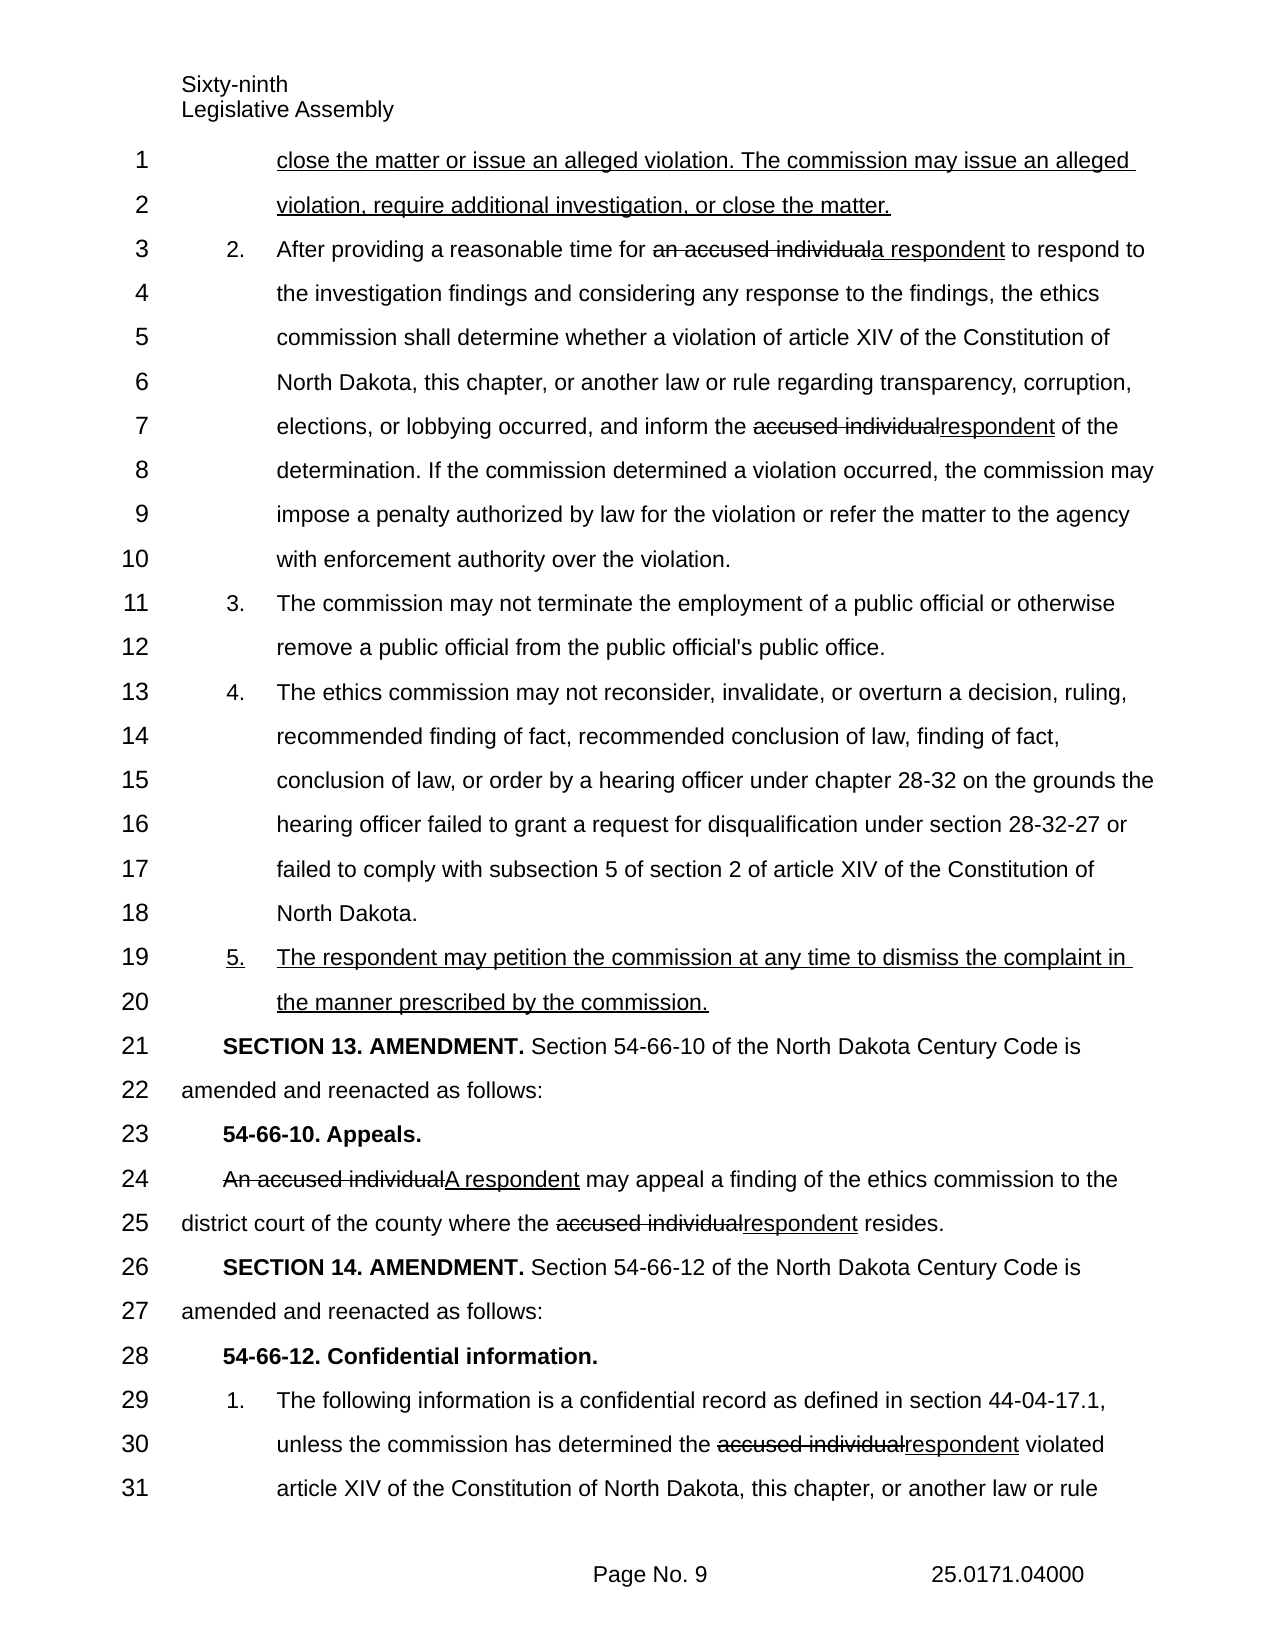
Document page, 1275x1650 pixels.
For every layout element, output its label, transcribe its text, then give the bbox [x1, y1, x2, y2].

text SECTION 13. AMENDMENT. Section 54‑66‑10 of the North Dakota Century Code is amended and reenacted as follows: [181, 1019, 1154, 1107]
text 3. The commission may not terminate the employment of a public official or otherwise remove a public official from the public official's public office. [181, 576, 1154, 664]
text close the matter or issue an alleged violation. The commission may issue an alleged violation, require additional investigation, or close the matter. [181, 133, 1154, 222]
subtitle 54‑66‑12. Confidential information. [181, 1329, 1154, 1373]
subtitle 54‑66‑10. Appeals. [181, 1107, 1154, 1152]
text 1. The following information is a confidential record as defined in section 44‑04‑17.1, unless the commission has determined the accused individualrespondent violated article XIV of the Constitution of North Dakota, this chapter, or another law or rule [181, 1373, 1154, 1506]
text SECTION 14. AMENDMENT. Section 54‑66‑12 of the North Dakota Century Code is amended and reenacted as follows: [181, 1240, 1154, 1329]
text 2. After providing a reasonable time for an accused individuala respondent to respond to the investigation findings and considering any response to the findings, the ethics commission shall determine whether a violation of article XIV of the Constitution of North Dakota, this chapter, or another law or rule regarding transparency, corruption, elections, or lobbying occurred, and inform the accused individualrespondent of the determination. If the commission determined a violation occurred, the commission may impose a penalty authorized by law for the violation or refer the matter to the agency with enforcement authority over the violation. [181, 222, 1154, 576]
text 4. The ethics commission may not reconsider, invalidate, or overturn a decision, ruling, recommended finding of fact, recommended conclusion of law, finding of fact, conclusion of law, or order by a hearing officer under chapter 28‑32 on the grounds the hearing officer failed to grant a request for disqualification under section 28‑32‑27 or failed to comply with subsection 5 of section 2 of article XIV of the Constitution of North Dakota. [181, 664, 1154, 930]
text An accused individualA respondent may appeal a finding of the ethics commission to the district court of the county where the accused individualrespondent resides. [181, 1152, 1154, 1240]
text 5. The respondent may petition the commission at any time to dismiss the complaint in the manner prescribed by the commission. [181, 930, 1154, 1019]
